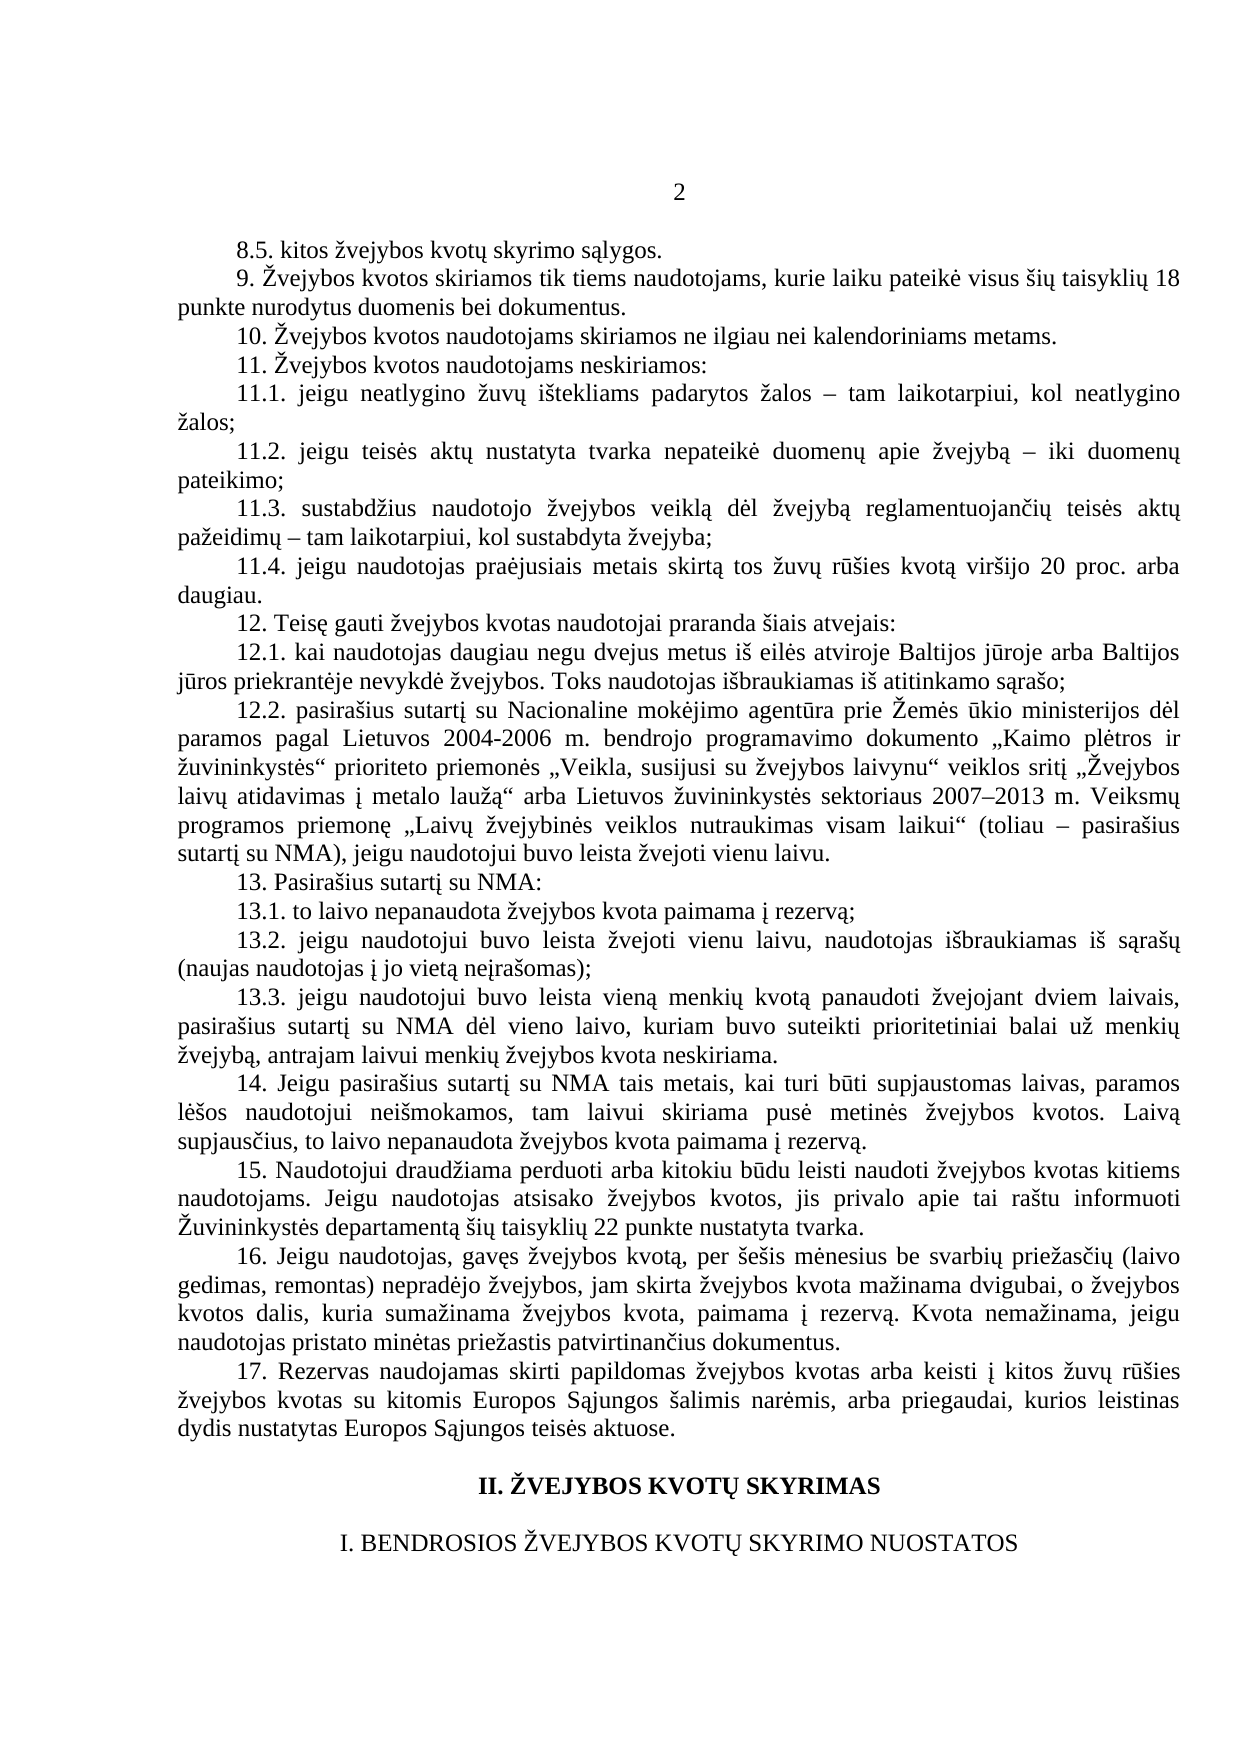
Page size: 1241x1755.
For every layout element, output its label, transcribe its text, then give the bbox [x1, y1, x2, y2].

text II. ŽVEJYBOS KVOTŲ SKYRIMAS [177, 1471, 1181, 1500]
text 13.1. to laivo nepanaudota žvejybos kvota paimama į rezervą; [177, 896, 1181, 925]
text 17. Rezervas naudojamas skirti papildomas žvejybos kvotas arba keisti į kitos žuvų rūšies žvejybos kvotas su kitomis Europos Sąjungos šalimis narėmis, arba priegaudai, kurios leistinas dydis nustatytas Europos Sąjungos teisės aktuose. [177, 1356, 1181, 1442]
text 12. Teisę gauti žvejybos kvotas naudotojai praranda šiais atvejais: [177, 608, 1181, 637]
text 12.1. kai naudotojas daugiau negu dvejus metus iš eilės atviroje Baltijos jūroje arba Baltijos jūros priekrantėje nevykdė žvejybos. Toks naudotojas išbraukiamas iš atitinkamo sąrašo; [177, 637, 1181, 695]
text 11.1. jeigu neatlygino žuvų ištekliams padarytos žalos – tam laikotarpiui, kol neatlygino žalos; [177, 378, 1181, 436]
text 8.5. kitos žvejybos kvotų skyrimo sąlygos. [177, 235, 1181, 263]
text 14. Jeigu pasirašius sutartį su NMA tais metais, kai turi būti supjaustomas laivas, paramos lėšos naudotojui neišmokamos, tam laivui skiriama pusė metinės žvejybos kvotos. Laivą supjausčius, to laivo nepanaudota žvejybos kvota paimama į rezervą. [177, 1068, 1181, 1155]
text 15. Naudotojui draudžiama perduoti arba kitokiu būdu leisti naudoti žvejybos kvotas kitiems naudotojams. Jeigu naudotojas atsisako žvejybos kvotos, jis privalo apie tai raštu informuoti Žuvininkystės departamentą šių taisyklių 22 punkte nustatyta tvarka. [177, 1155, 1181, 1241]
text 11.4. jeigu naudotojas praėjusiais metais skirtą tos žuvų rūšies kvotą viršijo 20 proc. arba daugiau. [177, 551, 1181, 608]
text 13. Pasirašius sutartį su NMA: [177, 867, 1181, 896]
text I. BENDROSIOS ŽVEJYBOS KVOTŲ SKYRIMO NUOSTATOS [177, 1528, 1181, 1557]
text 13.2. jeigu naudotojui buvo leista žvejoti vienu laivu, naudotojas išbraukiamas iš sąrašų (naujas naudotojas į jo vietą neįrašomas); [177, 925, 1181, 982]
text 11.3. sustabdžius naudotojo žvejybos veiklą dėl žvejybą reglamentuojančių teisės aktų pažeidimų – tam laikotarpiui, kol sustabdyta žvejyba; [177, 493, 1181, 551]
text 16. Jeigu naudotojas, gavęs žvejybos kvotą, per šešis mėnesius be svarbių priežasčių (laivo gedimas, remontas) nepradėjo žvejybos, jam skirta žvejybos kvota mažinama dvigubai, o žvejybos kvotos dalis, kuria sumažinama žvejybos kvota, paimama į rezervą. Kvota nemažinama, jeigu naudotojas pristato minėtas priežastis patvirtinančius dokumentus. [177, 1241, 1181, 1356]
text 11. Žvejybos kvotos naudotojams neskiriamos: [177, 350, 1181, 378]
text 10. Žvejybos kvotos naudotojams skiriamos ne ilgiau nei kalendoriniams metams. [177, 321, 1181, 350]
text 13.3. jeigu naudotojui buvo leista vieną menkių kvotą panaudoti žvejojant dviem laivais, pasirašius sutartį su NMA dėl vieno laivo, kuriam buvo suteikti prioritetiniai balai už menkių žvejybą, antrajam laivui menkių žvejybos kvota neskiriama. [177, 982, 1181, 1068]
text 11.2. jeigu teisės aktų nustatyta tvarka nepateikė duomenų apie žvejybą – iki duomenų pateikimo; [177, 436, 1181, 493]
text 9. Žvejybos kvotos skiriamos tik tiems naudotojams, kurie laiku pateikė visus šių taisyklių 18 punkte nurodytus duomenis bei dokumentus. [177, 263, 1181, 321]
text 12.2. pasirašius sutartį su Nacionaline mokėjimo agentūra prie Žemės ūkio ministerijos dėl paramos pagal Lietuvos 2004-2006 m. bendrojo programavimo dokumento „Kaimo plėtros ir žuvininkystės“ prioriteto priemonės „Veikla, susijusi su žvejybos laivynu“ veiklos sritį „Žvejybos laivų atidavimas į metalo laužą“ arba Lietuvos žuvininkystės sektoriaus 2007–2013 m. Veiksmų programos priemonę „Laivų žvejybinės veiklos nutraukimas visam laikui“ (toliau – pasirašius sutartį su NMA), jeigu naudotojui buvo leista žvejoti vienu laivu. [177, 695, 1181, 867]
